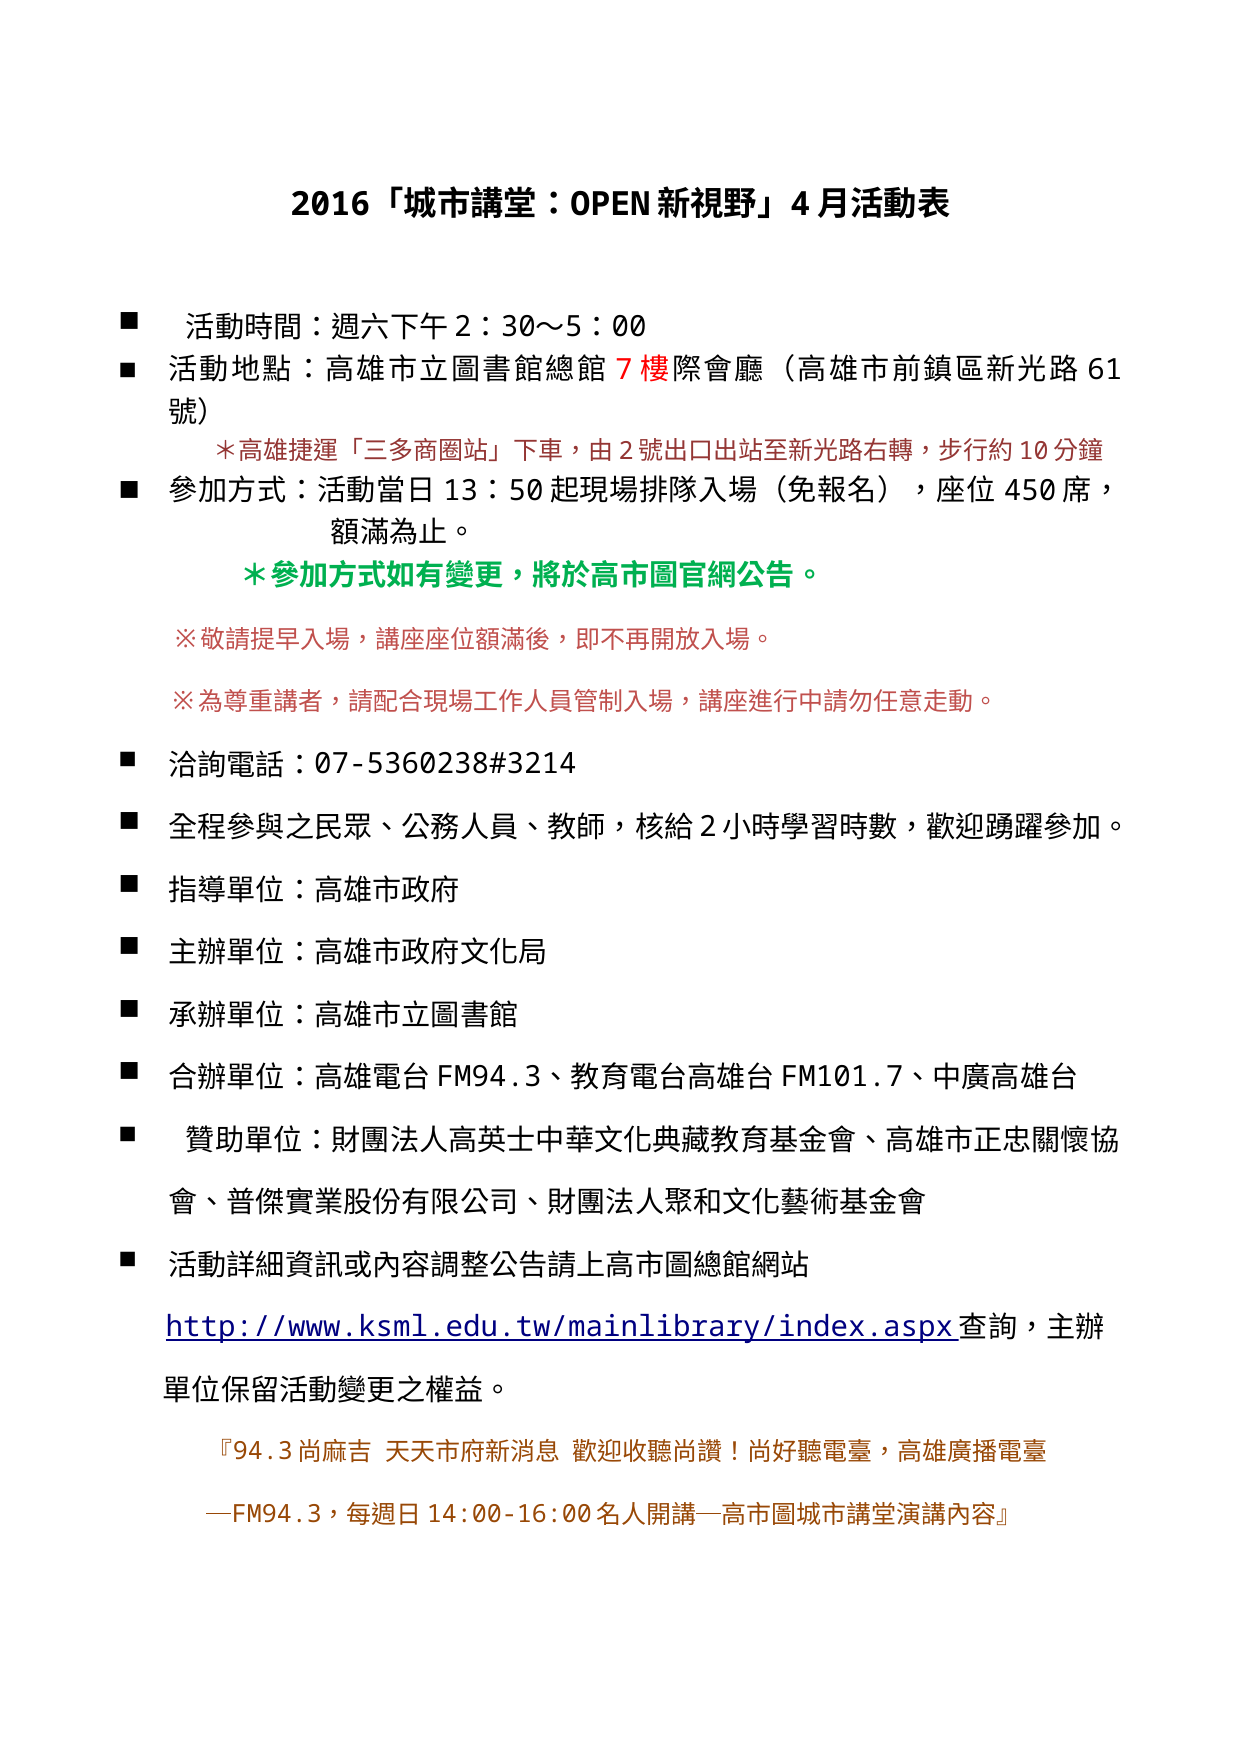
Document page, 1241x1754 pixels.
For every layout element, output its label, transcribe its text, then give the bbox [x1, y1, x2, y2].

text ＊參加方式如有變更，將於高市圖官網公告。 [118, 551, 1122, 594]
list 指導單位：高雄市政府 [118, 846, 1122, 908]
text ※敬請提早入場，講座座位額滿後，即不再開放入場。 [118, 596, 1122, 658]
list 全程參與之民眾、公務人員、教師，核給2小時學習時數，歡迎踴躍參加。 [118, 783, 1122, 846]
list 主辦單位：高雄市政府文化局 [118, 908, 1122, 971]
list 贊助單位：財團法人高英士中華文化典藏教育基金會、高雄市正忠關懷協會、普傑實業股份有限公司、財團法人聚和文化藝術基金會 [118, 1096, 1122, 1221]
list 承辦單位：高雄市立圖書館 [118, 971, 1122, 1033]
text ※為尊重講者，請配合現場工作人員管制入場，講座進行中請勿任意走動。 [168, 658, 1122, 721]
list 活動時間：週六下午2：30～5：00 [118, 283, 1122, 346]
text ＊高雄捷運「三多商圈站」下車，由2號出口出站至新光路右轉，步行約10分鐘 [118, 430, 1198, 467]
text http://www.ksml.edu.tw/mainlibrary/index.aspx查詢，主辦單位保留活動變更之權益。 [148, 1283, 1122, 1408]
list 洽詢電話：07-5360238#3214 [118, 721, 1122, 783]
text 『94.3尚麻吉 天天市府新消息 歡迎收聽尚讚！尚好聽電臺，高雄廣播電臺─FM94.3，每週日14:00-16:00名人開講─高市圖城市講堂演講內容』 [148, 1408, 1122, 1533]
text 2016「城市講堂：OPEN新視野」4月活動表 [118, 177, 1122, 225]
list 活動地點：高雄市立圖書館總館7樓際會廳（高雄市前鎮區新光路61 號） [118, 346, 1122, 430]
list 合辦單位：高雄電台FM94.3、教育電台高雄台FM101.7、中廣高雄台 [118, 1033, 1122, 1096]
list 活動詳細資訊或內容調整公告請上高市圖總館網站 [118, 1221, 1122, 1283]
list 參加方式：活動當日13：50起現場排隊入場（免報名），座位450席，額滿為止。 [118, 467, 1122, 551]
